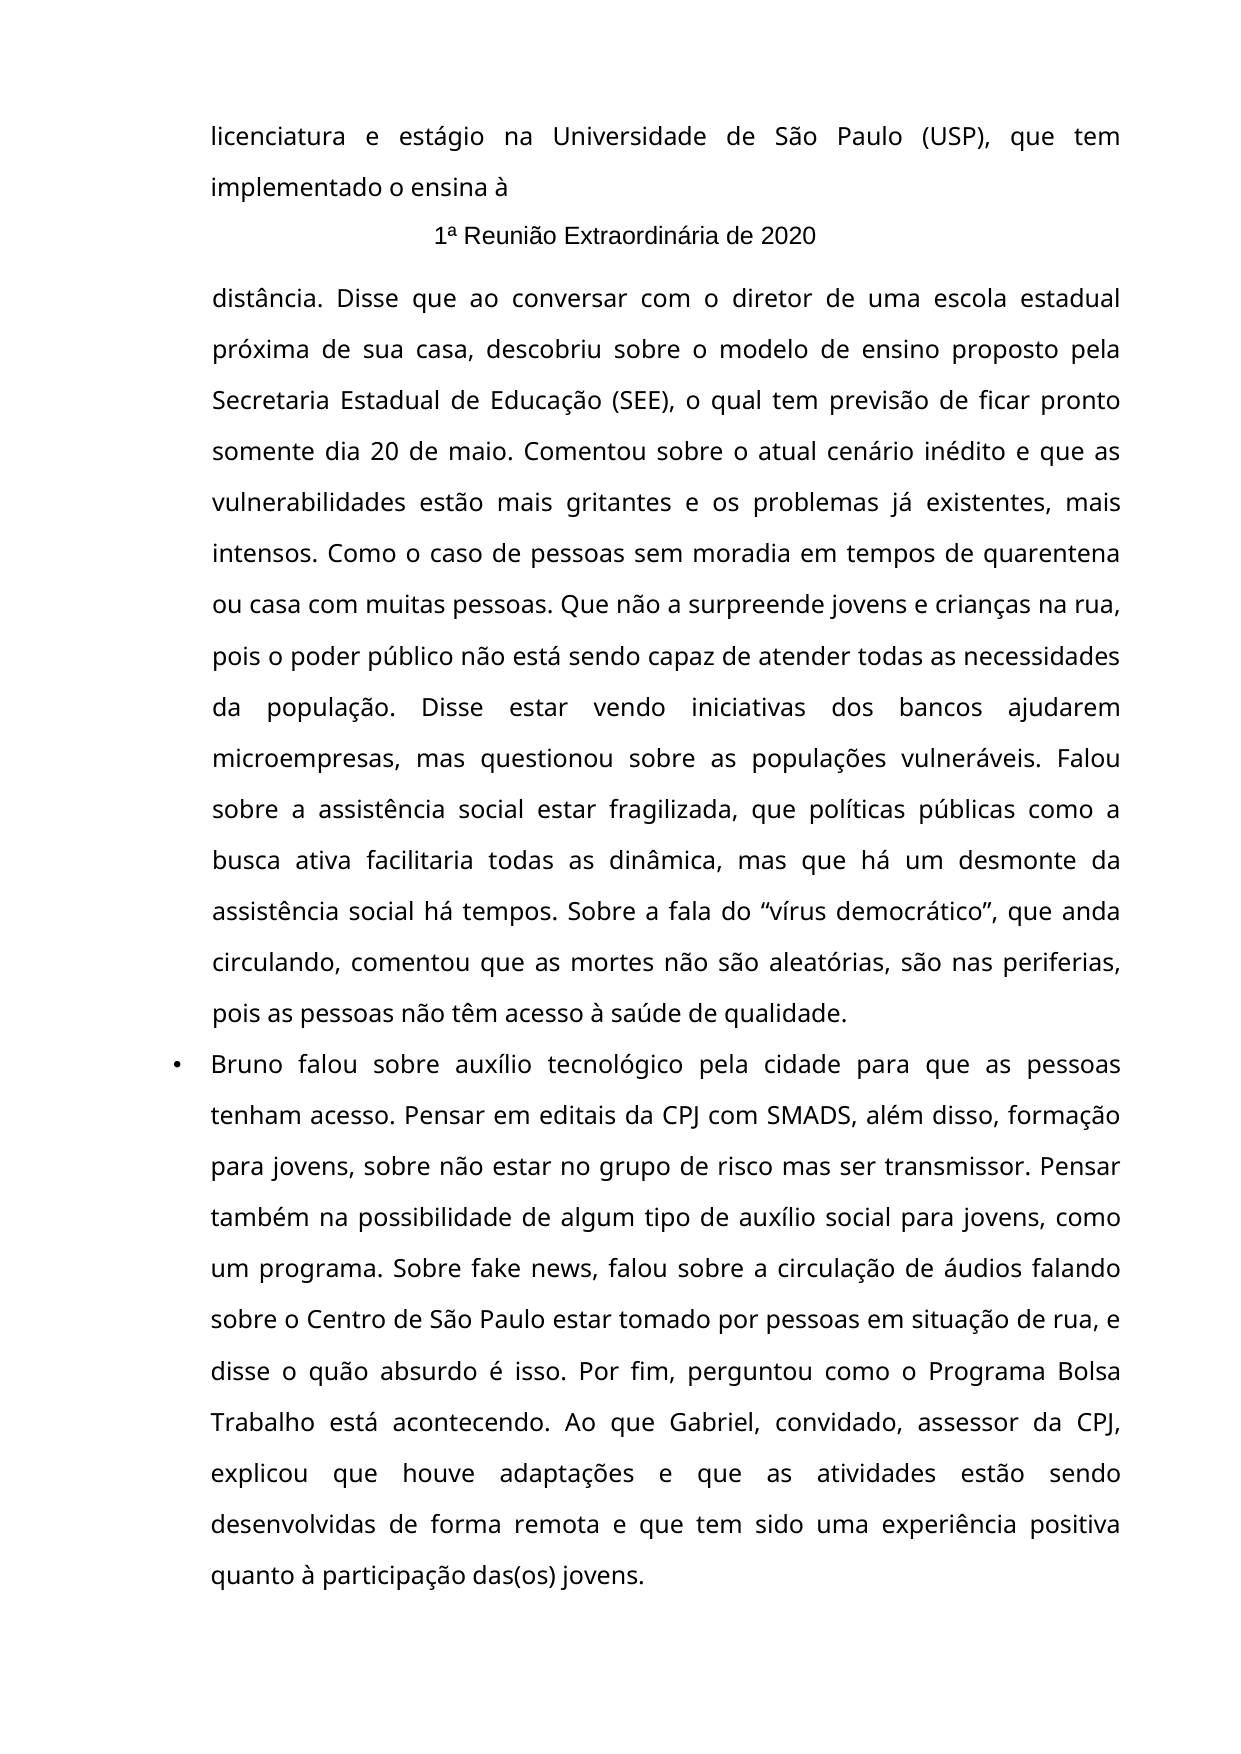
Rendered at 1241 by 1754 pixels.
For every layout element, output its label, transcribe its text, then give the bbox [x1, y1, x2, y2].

list Bruno falou sobre auxílio tecnológico pela cidade para que as pessoas tenham acesso. Pensar em editais da CPJ com SMADS, além disso, formação para jovens, sobre não estar no grupo de risco mas ser transmissor. Pensar também na possibilidade de algum tipo de auxílio social para jovens, como um programa. Sobre fake news, falou sobre a circulação de áudios falando sobre o Centro de São Paulo estar tomado por pessoas em situação de rua, e disse o quão absurdo é isso. Por fim, perguntou como o Programa Bolsa Trabalho está acontecendo. Ao que Gabriel, convidado, assessor da CPJ, explicou que houve adaptações e que as atividades estão sendo desenvolvidas de forma remota e que tem sido uma experiência positiva quanto à participação das(os) jovens. [173, 1047, 1122, 1591]
text distância. Disse que ao conversar com o diretor de uma escola estadual próxima de sua casa, descobriu sobre o modelo de ensino proposto pela Secretaria Estadual de Educação (SEE), o qual tem previsão de ficar pronto somente dia 20 de maio. Comentou sobre o atual cenário inédito e que as vulnerabilidades estão mais gritantes e os problemas já existentes, mais intensos. Como o caso de pessoas sem moradia em tempos de quarentena ou casa com muitas pessoas. Que não a surpreende jovens e crianças na rua, pois o poder público não está sendo capaz de atender todas as necessidades da população. Disse estar vendo iniciativas dos bancos ajudarem microempresas, mas questionou sobre as populações vulneráveis. Falou sobre a assistência social estar fragilizada, que políticas públicas como a busca ativa facilitaria todas as dinâmica, mas que há um desmonte da assistência social há tempos. Sobre a fala do “vírus democrático”, que anda circulando, comentou que as mortes não são aleatórias, são nas periferias, pois as pessoas não têm acesso à saúde de qualidade. [212, 281, 1122, 1029]
list licenciatura e estágio na Universidade de São Paulo (USP), que tem implementado o ensina à [173, 118, 1122, 203]
text 1ª Reunião Extraordinária de 2020 [135, 221, 1122, 249]
